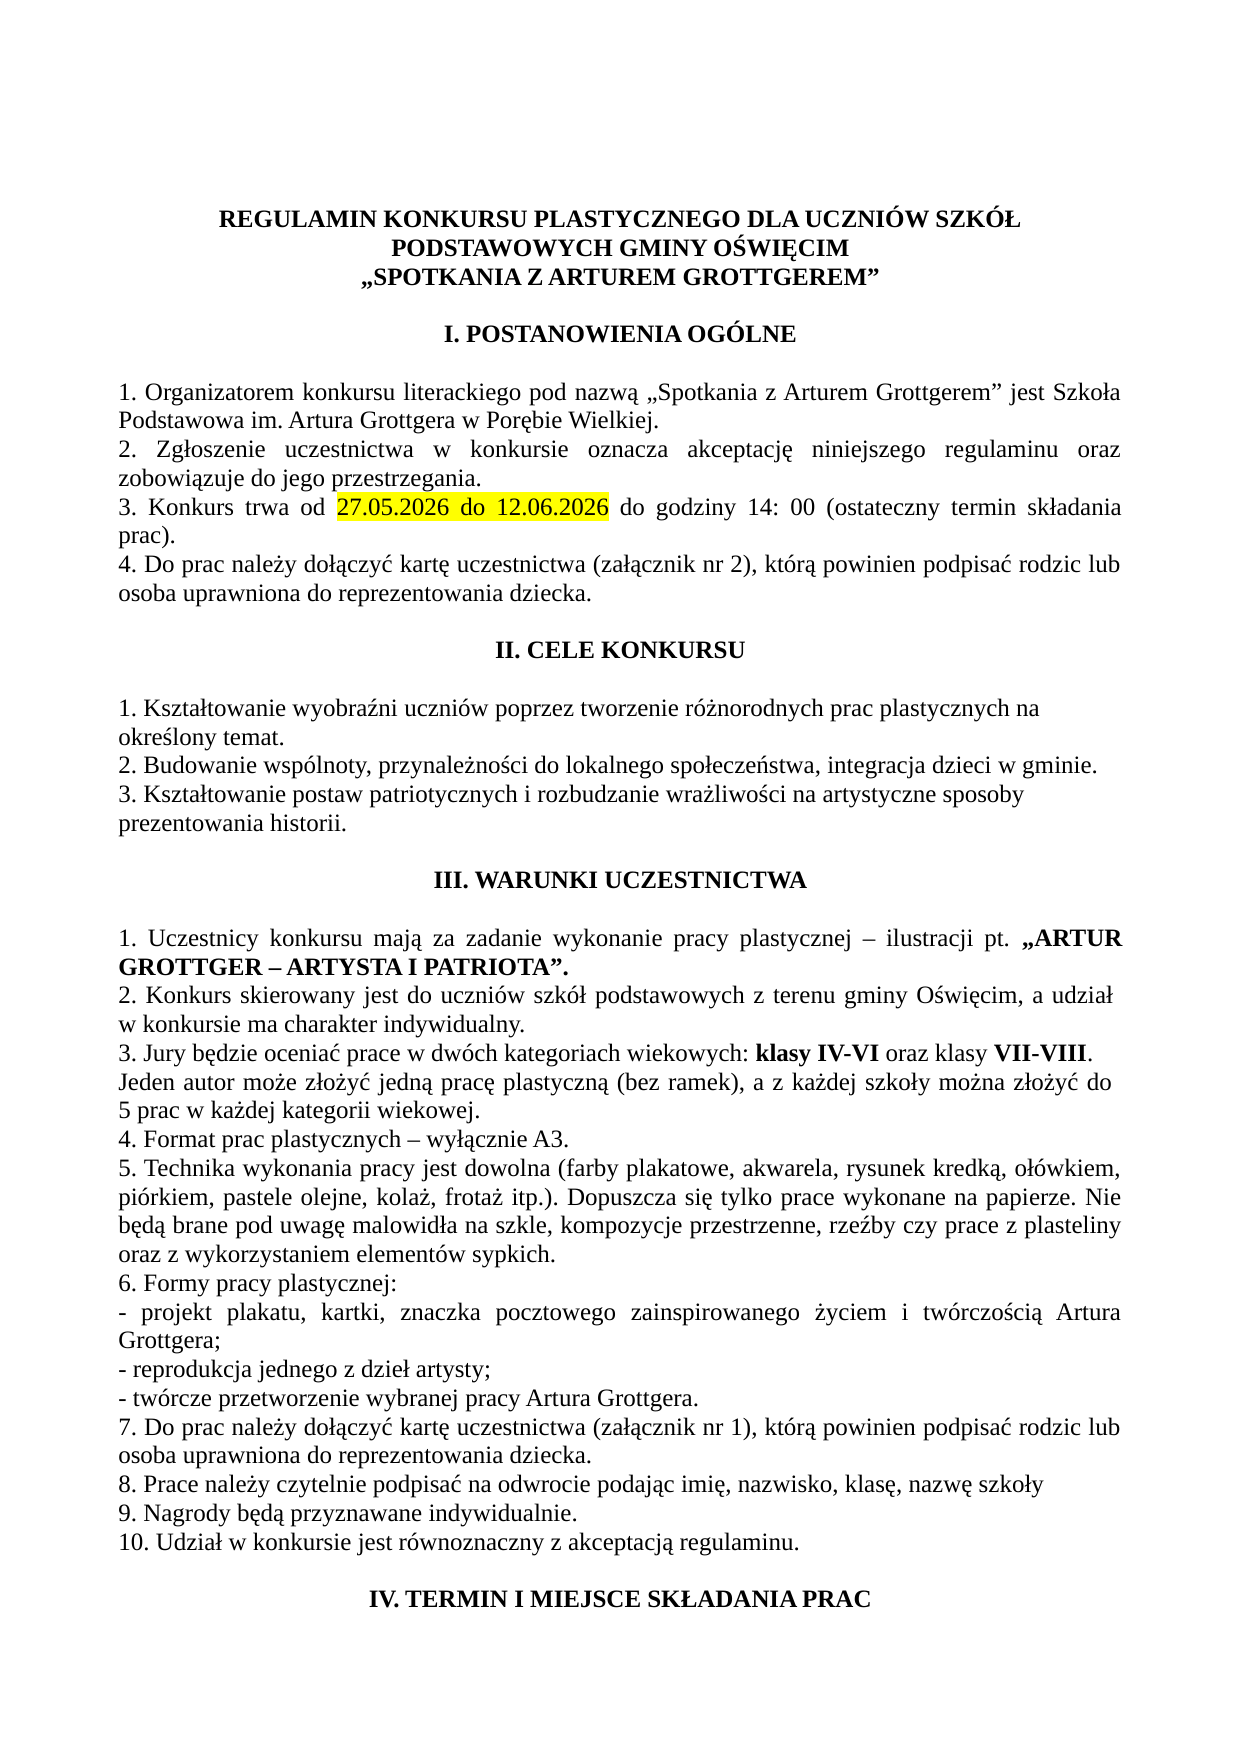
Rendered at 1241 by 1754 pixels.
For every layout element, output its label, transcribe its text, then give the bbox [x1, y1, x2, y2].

text 2. Zgłoszenie uczestnictwa w konkursie oznacza akceptację niniejszego regulaminu oraz zobowiązuje do jego przestrzegania. [118, 434, 1122, 492]
text Jeden autor może złożyć jedną pracę plastyczną (bez ramek), a z każdej szkoły można złożyć do 5 prac w każdej kategorii wiekowej. [118, 1067, 1122, 1124]
text 6. Formy pracy plastycznej: [118, 1268, 1122, 1297]
text 1. Uczestnicy konkursu mają za zadanie wykonanie pracy plastycznej – ilustracji pt. „ARTUR GROTTGER – ARTYSTA I PATRIOTA”. [118, 923, 1122, 981]
text II. CELE KONKURSU [118, 636, 1122, 664]
text 9. Nagrody będą przyznawane indywidualnie. [118, 1498, 1122, 1527]
text 2. Budowanie wspólnoty, przynależności do lokalnego społeczeństwa, integracja dzieci w gminie. [118, 751, 1122, 779]
text - projekt plakatu, kartki, znaczka pocztowego zainspirowanego życiem i twórczością Artura Grottgera; [118, 1297, 1122, 1354]
text 1. Kształtowanie wyobraźni uczniów poprzez tworzenie różnorodnych prac plastycznych na określony temat. [118, 693, 1122, 751]
text 4. Format prac plastycznych – wyłącznie A3. [118, 1124, 1122, 1153]
text IV. TERMIN I MIEJSCE SKŁADANIA PRAC [118, 1584, 1122, 1613]
text „SPOTKANIA Z ARTUREM GROTTGEREM” [118, 262, 1122, 291]
text 10. Udział w konkursie jest równoznaczny z akceptacją regulaminu. [118, 1527, 1122, 1556]
text - twórcze przetworzenie wybranej pracy Artura Grottgera. [118, 1383, 1122, 1412]
text I. POSTANOWIENIA OGÓLNE [118, 319, 1122, 348]
text 8. Prace należy czytelnie podpisać na odwrocie podając imię, nazwisko, klasę, nazwę szkoły [118, 1469, 1122, 1498]
text - reprodukcja jednego z dzieł artysty; [118, 1354, 1122, 1383]
text 5. Technika wykonania pracy jest dowolna (farby plakatowe, akwarela, rysunek kredką, ołówkiem, piórkiem, pastele olejne, kolaż, frotaż itp.). Dopuszcza się tylko prace wykonane na papierze. Nie będą brane pod uwagę malowidła na szkle, kompozycje przestrzenne, rzeźby czy prace z plasteliny oraz z wykorzystaniem elementów sypkich. [118, 1153, 1122, 1268]
text III. WARUNKI UCZESTNICTWA [118, 866, 1122, 894]
text 3. Konkurs trwa od 27.05.2026 do 12.06.2026 do godziny 14: 00 (ostateczny termin składania prac). [118, 492, 1122, 549]
text 7. Do prac należy dołączyć kartę uczestnictwa (załącznik nr 1), którą powinien podpisać rodzic lub osoba uprawniona do reprezentowania dziecka. [118, 1412, 1122, 1469]
text 1. Organizatorem konkursu literackiego pod nazwą „Spotkania z Arturem Grottgerem” jest Szkoła Podstawowa im. Artura Grottgera w Porębie Wielkiej. [118, 377, 1122, 434]
text REGULAMIN KONKURSU PLASTYCZNEGO DLA UCZNIÓW SZKÓŁ PODSTAWOWYCH GMINY OŚWIĘCIM [118, 204, 1122, 262]
text 3. Kształtowanie postaw patriotycznych i rozbudzanie wrażliwości na artystyczne sposoby prezentowania historii. [118, 779, 1122, 837]
text 3. Jury będzie oceniać prace w dwóch kategoriach wiekowych: klasy IV-VI oraz klasy VII-VIII. [118, 1038, 1122, 1067]
text 2. Konkurs skierowany jest do uczniów szkół podstawowych z terenu gminy Oświęcim, a udział w konkursie ma charakter indywidualny. [118, 981, 1122, 1038]
text 4. Do prac należy dołączyć kartę uczestnictwa (załącznik nr 2), którą powinien podpisać rodzic lub osoba uprawniona do reprezentowania dziecka. [118, 549, 1122, 607]
